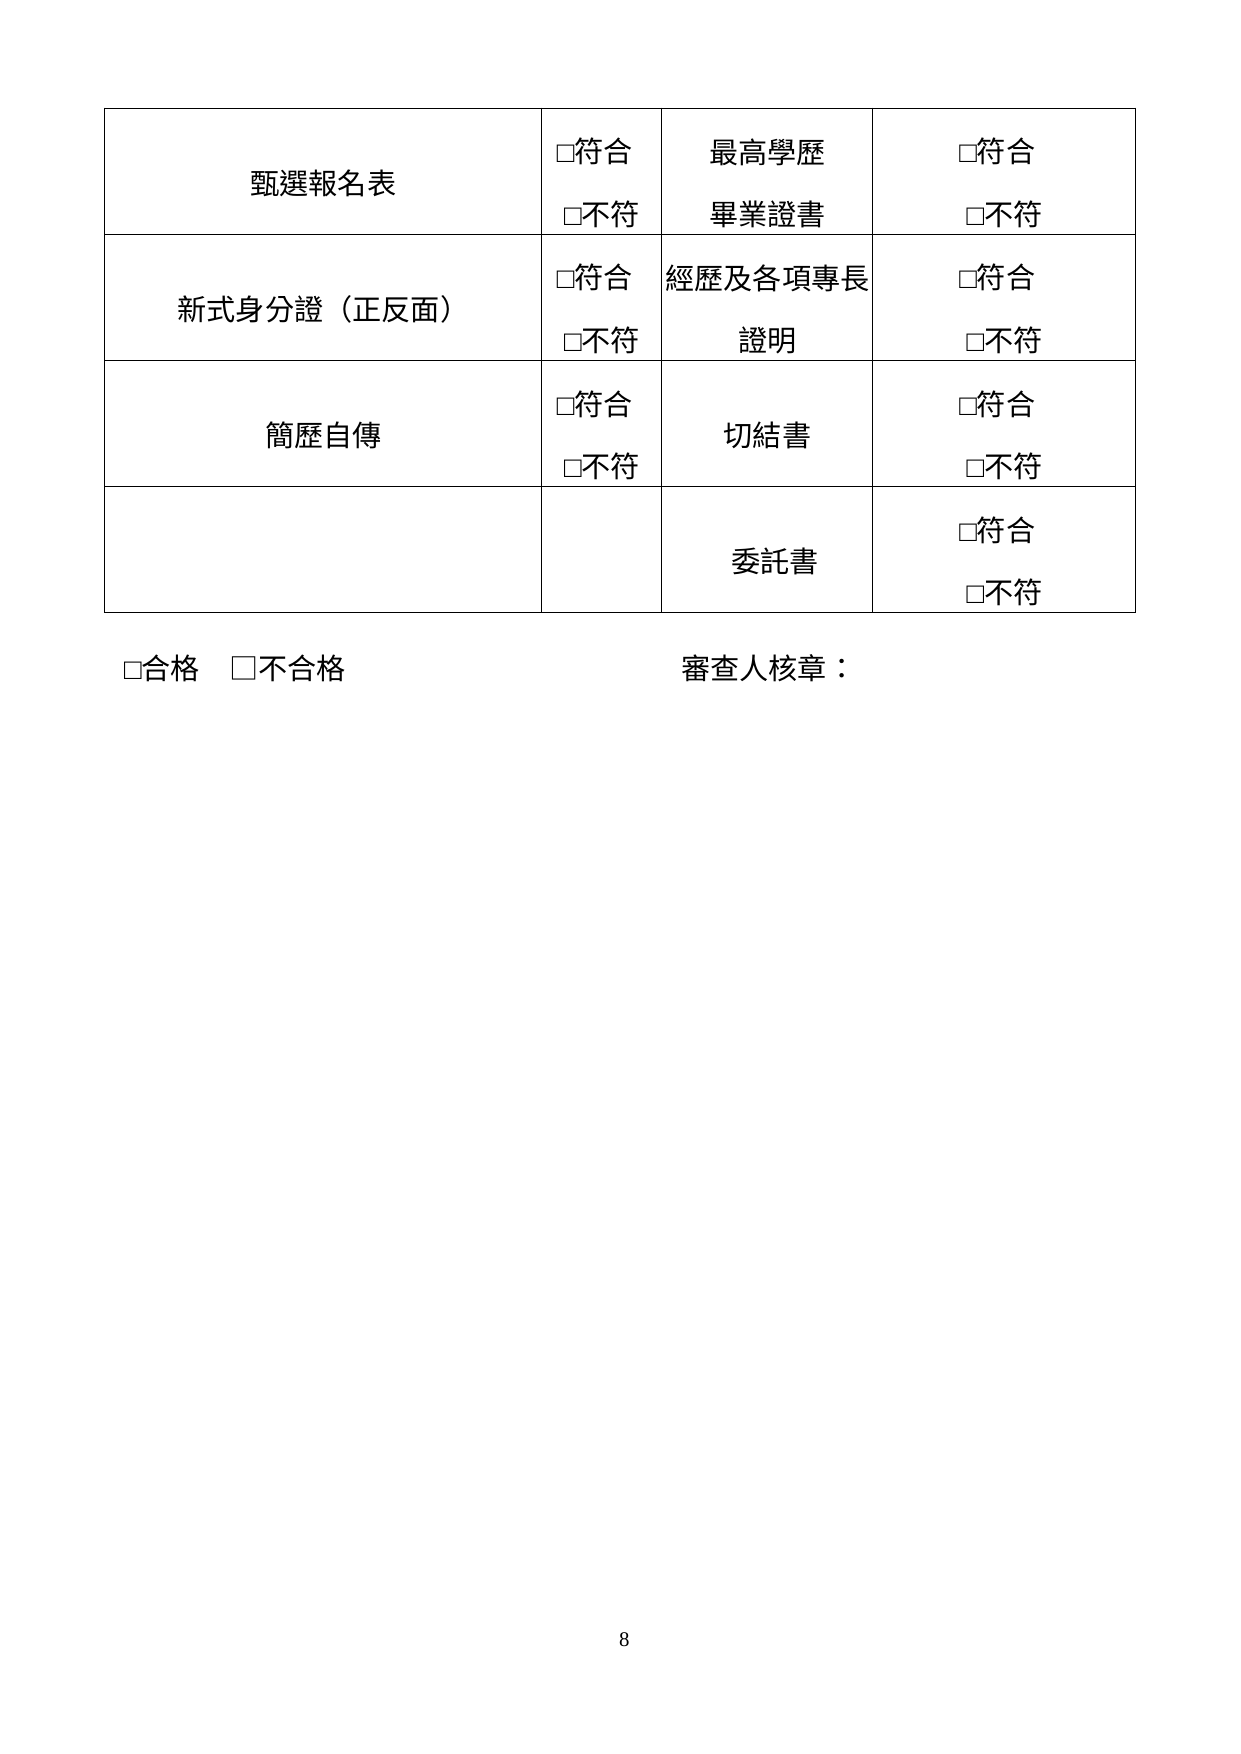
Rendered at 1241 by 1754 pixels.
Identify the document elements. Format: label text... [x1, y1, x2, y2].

table_cell □符合 □不符 [542, 235, 661, 360]
table_cell □符合 □不符 [873, 235, 1135, 360]
text □合格 □不合格 審查人核章： [106, 625, 1134, 688]
table_cell □符合 □不符 [873, 361, 1135, 486]
table_cell 委託書 [662, 487, 872, 612]
table_cell 經歷及各項專長證明 [662, 235, 872, 360]
table_cell 切結書 [662, 361, 872, 486]
table_cell □符合 □不符 [873, 109, 1135, 234]
table_cell □符合 □不符 [873, 487, 1135, 612]
table_cell 甄選報名表 [105, 109, 541, 234]
table_cell 新式身分證（正反面） [105, 235, 541, 360]
table_cell 簡歷自傳 [105, 361, 541, 486]
table_cell □符合 □不符 [542, 109, 661, 234]
table_cell [105, 487, 541, 612]
table_cell □符合 □不符 [542, 361, 661, 486]
table_cell [542, 487, 661, 612]
table_cell 最高學歷 畢業證書 [662, 109, 872, 234]
